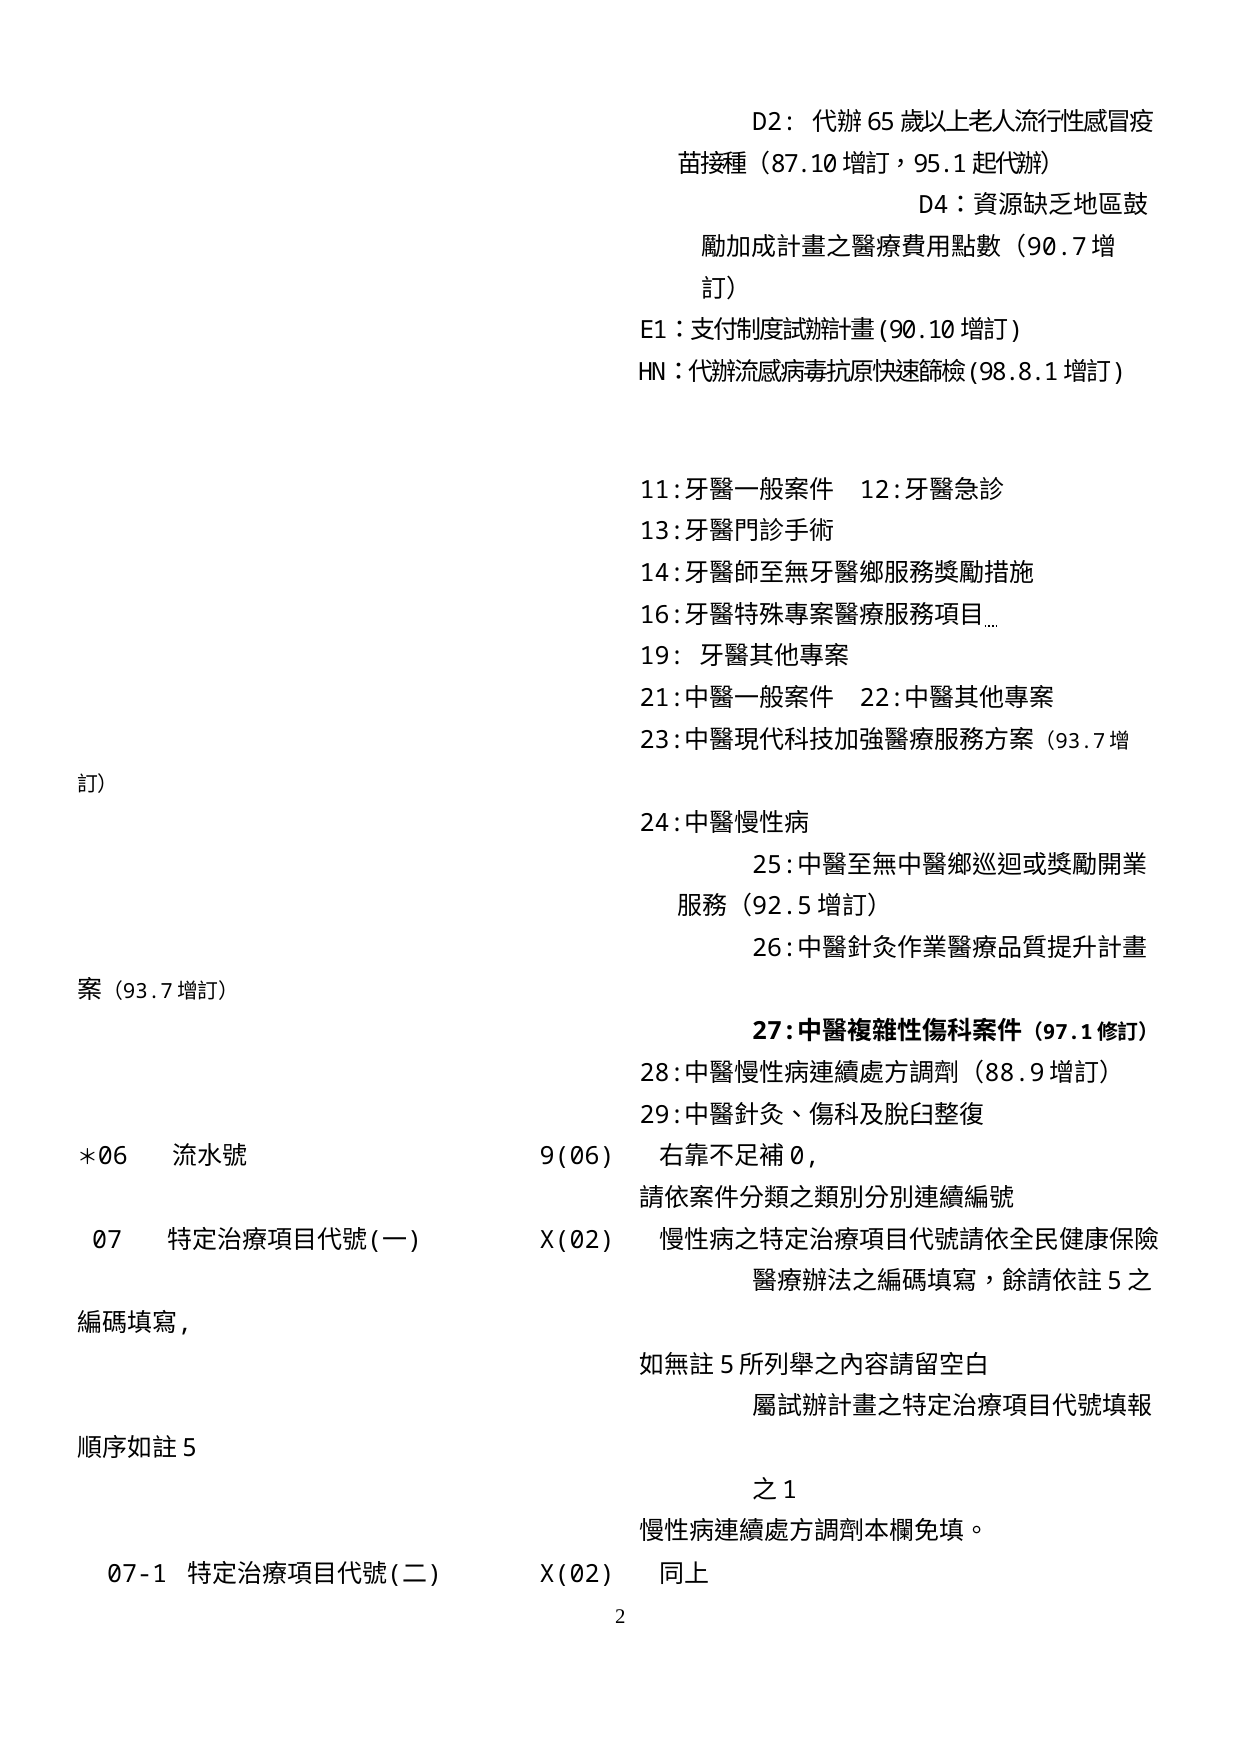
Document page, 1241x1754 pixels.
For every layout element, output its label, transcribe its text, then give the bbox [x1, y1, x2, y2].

text 23:中醫現代科技加強醫療服務方案（93.7增訂） [77, 714, 1163, 797]
text 11:牙醫一般案件 12:牙醫急診 [77, 464, 1163, 505]
text 28:中醫慢性病連續處方調劑（88.9增訂） [77, 1047, 1163, 1089]
text 27:中醫複雜性傷科案件（97.1修訂） [77, 1005, 1163, 1047]
text 26:中醫針灸作業醫療品質提升計畫案（93.7增訂） [77, 922, 1163, 1005]
text 25:中醫至無中醫鄉巡迴或獎勵開業服務（92.5增訂） [77, 839, 1163, 922]
text D2: 代辦65歲以上老人流行性感冒疫苗接種（87.10增訂，95.1起代辦） [77, 96, 1163, 179]
text E1：支付制度試辦計畫(90.10增訂) [77, 304, 1163, 346]
text 19: 牙醫其他專案 [77, 630, 1163, 672]
text 慢性病連續處方調劑本欄免填。 [77, 1505, 1163, 1547]
text 21:中醫一般案件 22:中醫其他專案 [77, 672, 1163, 714]
text ＊06 流水號 9(06) 右靠不足補0, [77, 1130, 1163, 1172]
text 之1 [77, 1464, 1163, 1505]
text 醫療辦法之編碼填寫，餘請依註5之編碼填寫, [77, 1255, 1163, 1339]
text 如無註5所列舉之內容請留空白 [77, 1339, 1163, 1380]
text 14:牙醫師至無牙醫鄉服務獎勵措施 [77, 547, 1163, 589]
text 13:牙醫門診手術 [77, 505, 1163, 547]
text 屬試辦計畫之特定治療項目代號填報順序如註5 [77, 1380, 1163, 1464]
text 07 特定治療項目代號(一) X(02) 慢性病之特定治療項目代號請依全民健康保險 [77, 1214, 1163, 1255]
text 07-1 特定治療項目代號(二) X(02) 同上 [77, 1547, 1163, 1592]
text 24:中醫慢性病 [77, 797, 1163, 839]
text 16:牙醫特殊專案醫療服務項目 [77, 589, 1163, 630]
text 請依案件分類之類別分別連續編號 [77, 1172, 1163, 1214]
text HN：代辦流感病毒抗原快速篩檢(98.8.1增訂) [638, 346, 1163, 464]
text D4：資源缺乏地區鼓勵加成計畫之醫療費用點數（90.7增訂） [139, 179, 1163, 304]
text 29:中醫針灸、傷科及脫臼整復 [77, 1089, 1163, 1130]
